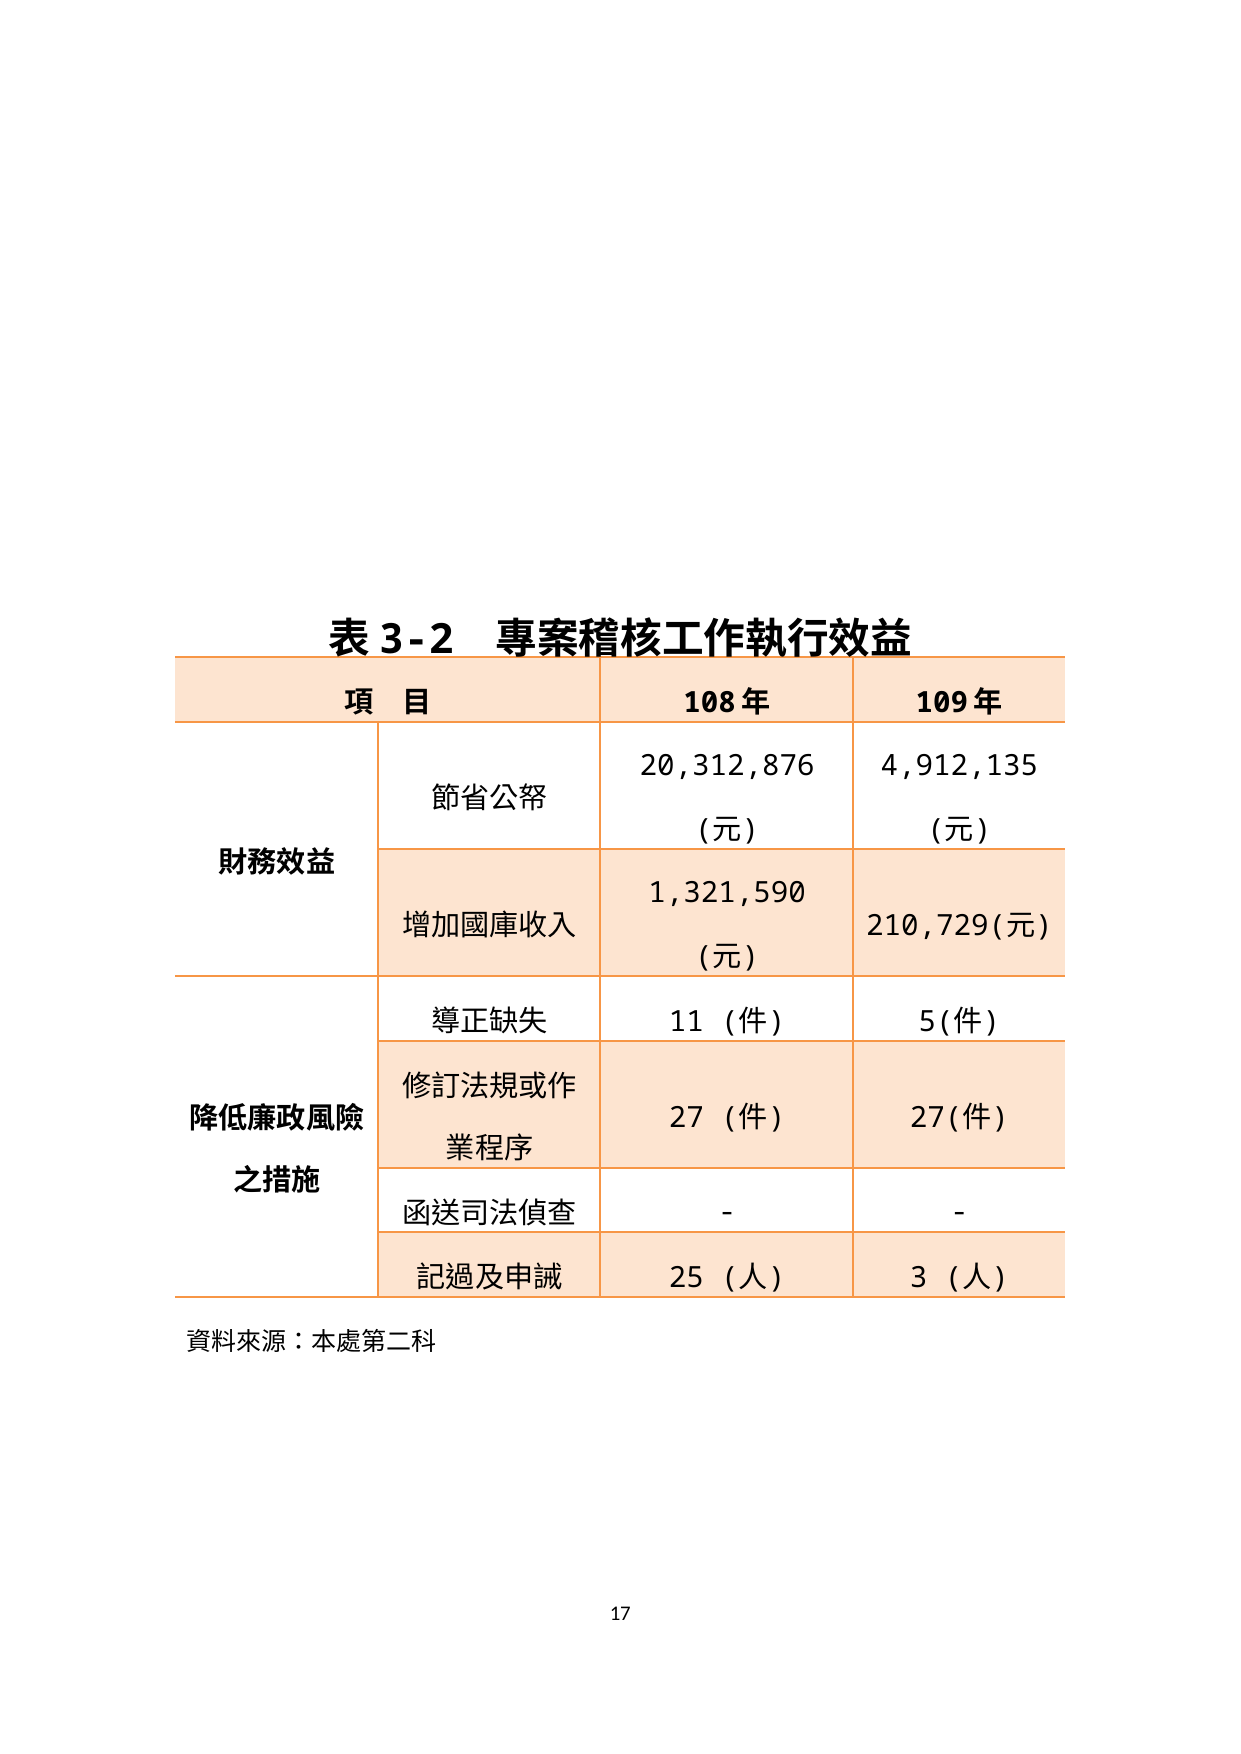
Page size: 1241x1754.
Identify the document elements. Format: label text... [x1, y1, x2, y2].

table_cell 27 (件) [601, 1042, 852, 1167]
table_cell 1,321,590 (元) [601, 850, 852, 975]
table_cell 25 (人) [601, 1233, 852, 1296]
table_cell 3 (人) [854, 1233, 1065, 1296]
table_cell 20,312,876 (元) [601, 723, 852, 848]
table_cell 增加國庫收入 [379, 850, 599, 975]
table_cell 修訂法規或作業程序 [379, 1042, 599, 1167]
table_cell 節省公帑 [379, 723, 599, 848]
table_cell 210,729(元) [854, 850, 1065, 975]
table_cell 109年 [854, 658, 1065, 721]
table_cell 財務效益 [175, 723, 377, 975]
table_cell - [601, 1169, 852, 1231]
table_cell 5(件) [854, 977, 1065, 1039]
table_cell 函送司法偵查 [379, 1169, 599, 1231]
table_cell 108年 [601, 658, 852, 721]
table_cell 11 (件) [601, 977, 852, 1039]
table_cell 導正缺失 [379, 977, 599, 1039]
table_cell 4,912,135(元) [854, 723, 1065, 848]
table_cell 資料來源：本處第二科 [175, 1298, 1065, 1360]
table_cell 項 目 [175, 658, 599, 721]
table_cell 降低廉政風險 之措施 [175, 977, 377, 1296]
table_header 表3-2 專案稽核工作執行效益 [175, 594, 1065, 656]
table_cell 27(件) [854, 1042, 1065, 1167]
table_cell - [854, 1169, 1065, 1231]
table_cell 記過及申誡 [379, 1233, 599, 1296]
